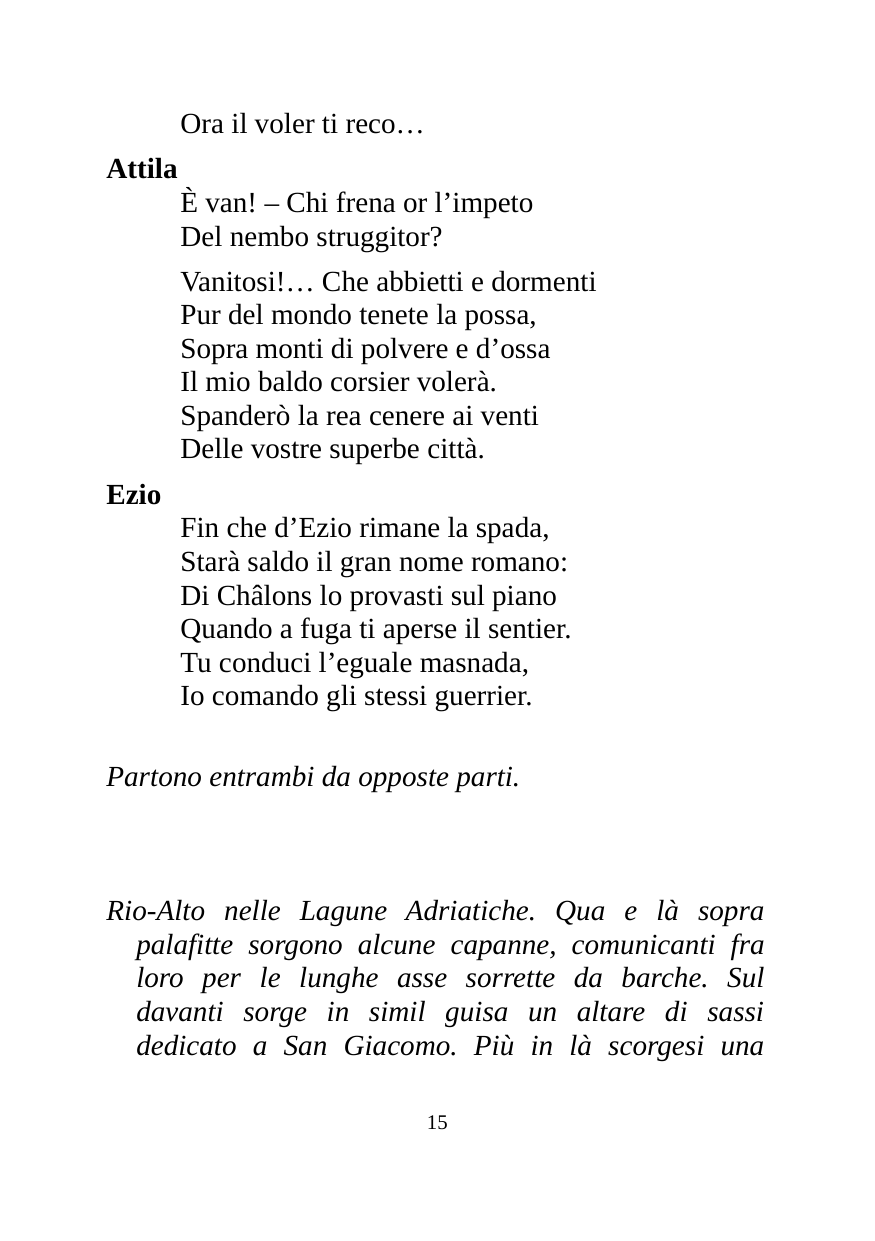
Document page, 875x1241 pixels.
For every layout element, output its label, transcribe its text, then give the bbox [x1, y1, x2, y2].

text Fin che d’Ezio rimane la spada, Starà saldo il gran nome romano: Di Châlons lo provasti sul piano Quando a fuga ti aperse il sentier. Tu conduci l’eguale masnada, Io comando gli stessi guerrier. [180, 511, 768, 712]
text È van! – Chi frena or l’impeto Del nembo struggitor? [180, 185, 768, 252]
text Attila [106, 152, 768, 185]
text Rio-Alto nelle Lagune Adriatiche. Qua e là sopra palafitte sorgono alcune capanne, comunicanti fra loro per le lunghe asse sorrette da barche. Sul davanti sorge in simil guisa un altare di sassi dedicato a San Giacomo. Più in là scorgesi una [106, 893, 768, 1061]
text Partono entrambi da opposte parti. [106, 759, 768, 792]
text Vanitosi!… Che abbietti e dormenti Pur del mondo tenete la possa, Sopra monti di polvere e d’ossa Il mio baldo corsier volerà. Spanderò la rea cenere ai venti Delle vostre superbe città. [180, 264, 768, 465]
text Ora il voler ti reco… [180, 106, 768, 140]
text Ezio [106, 477, 768, 511]
